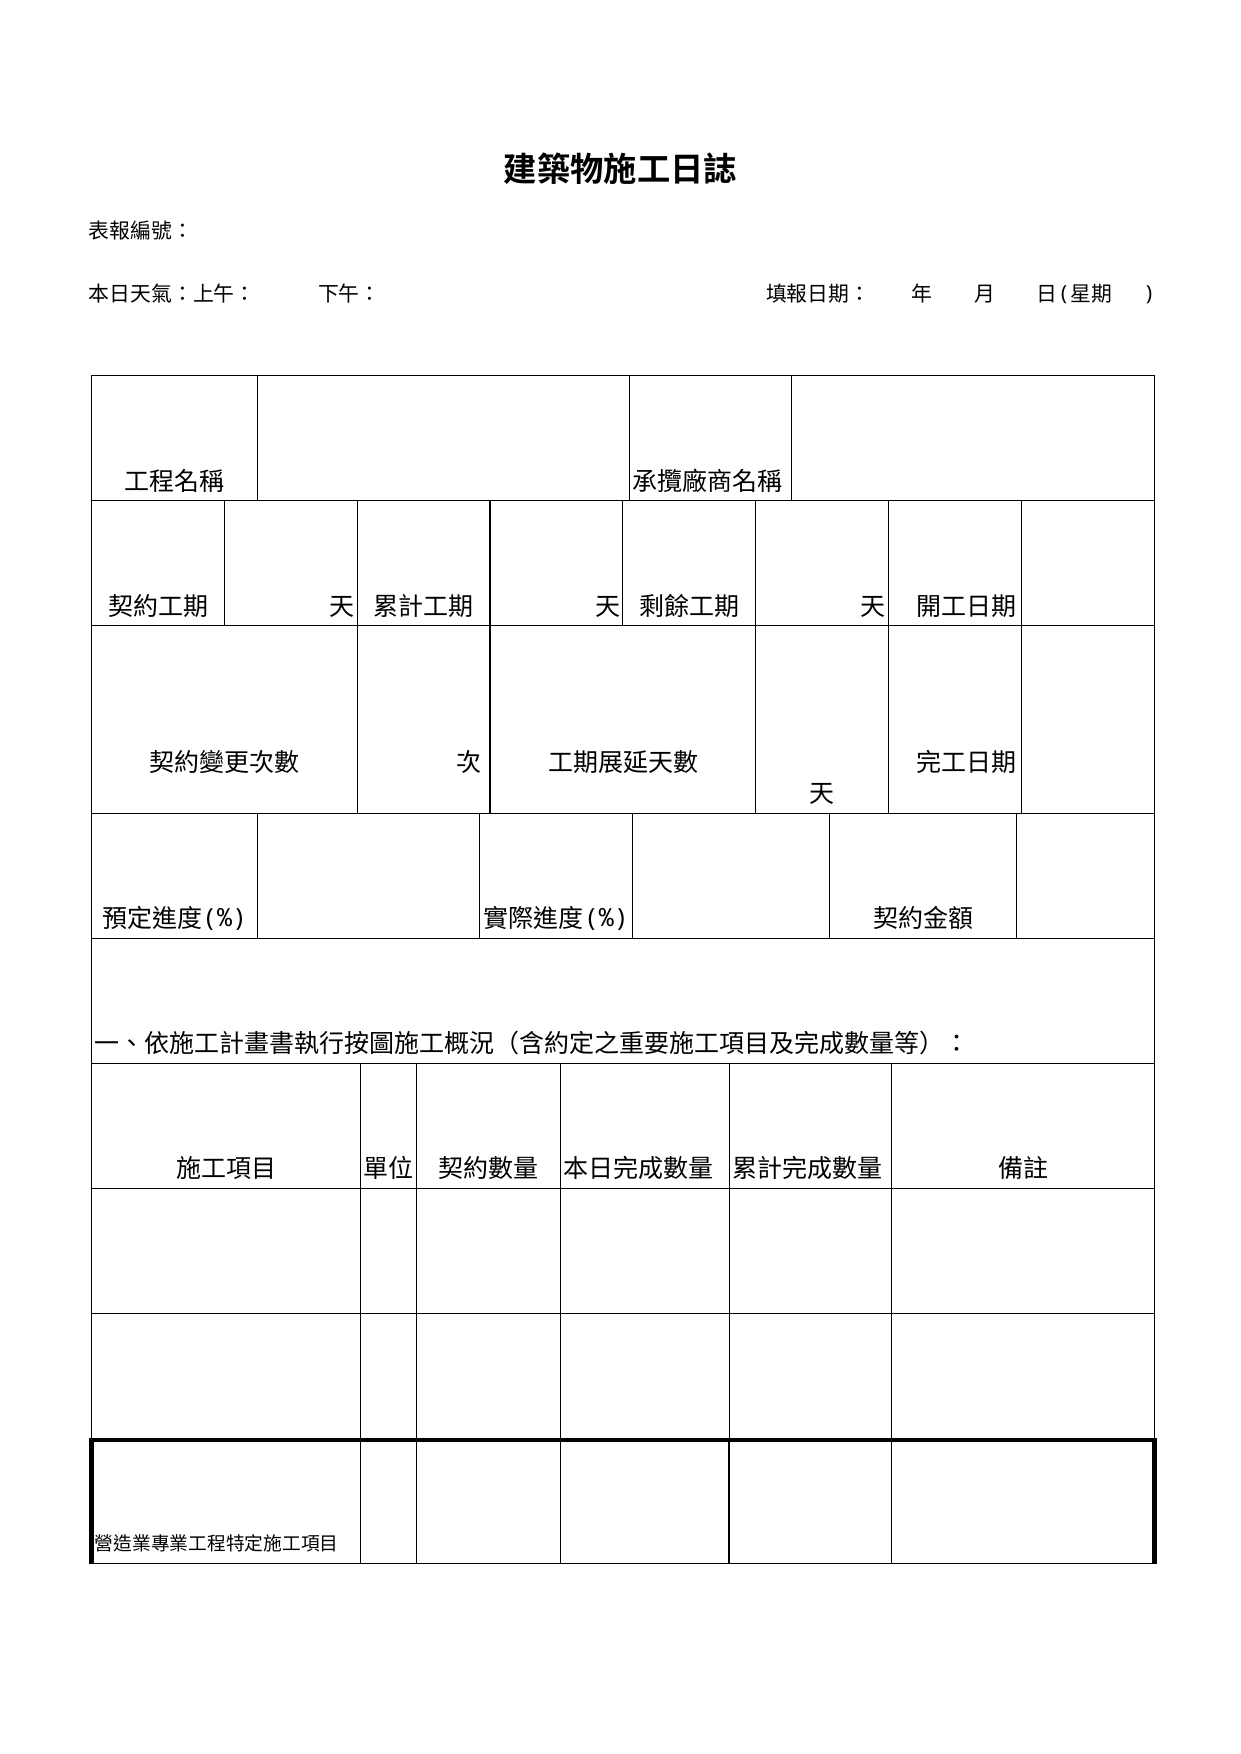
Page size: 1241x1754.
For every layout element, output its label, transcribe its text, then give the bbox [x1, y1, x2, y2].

table_cell 契約數量 [417, 1064, 560, 1188]
table_cell 開工日期 [889, 501, 1021, 625]
table_cell 天 [756, 626, 888, 813]
table_cell 天 [491, 501, 622, 625]
table_cell [561, 1442, 728, 1563]
table_cell [892, 1189, 1154, 1313]
table_cell [1022, 501, 1154, 625]
table_cell [258, 814, 479, 938]
table_cell 單位 [361, 1064, 416, 1188]
table_header 承攬廠商名稱 [630, 376, 791, 500]
table_cell 累計工期 [358, 501, 489, 625]
table_cell 實際進度(%) [480, 814, 632, 938]
table_cell [417, 1189, 560, 1313]
table_cell 契約金額 [830, 814, 1016, 938]
table_cell [417, 1314, 560, 1438]
table_header [792, 376, 1154, 500]
table_cell [92, 1314, 360, 1438]
table_cell 契約變更次數 [92, 626, 357, 813]
table_cell 天 [225, 501, 357, 625]
table_cell 營造業專業工程特定施工項目 [94, 1442, 360, 1563]
table_header [258, 376, 629, 500]
table_cell [892, 1314, 1154, 1438]
table_cell [92, 1189, 360, 1313]
table_cell [730, 1189, 891, 1313]
table_cell 一、依施工計畫書執行按圖施工概況（含約定之重要施工項目及完成數量等）： [92, 939, 1154, 1063]
text 表報編號： [89, 188, 1152, 250]
table_cell [417, 1442, 560, 1563]
text 建築物施工日誌 [89, 125, 1152, 188]
table_cell 剩餘工期 [623, 501, 755, 625]
table_cell 次 [358, 626, 489, 813]
table_cell 契約工期 [92, 501, 224, 625]
table_cell 施工項目 [92, 1064, 360, 1188]
table_cell [1022, 626, 1154, 813]
table_cell [561, 1314, 729, 1438]
table_cell [561, 1189, 729, 1313]
table_cell 累計完成數量 [730, 1064, 891, 1188]
table_cell [892, 1442, 1152, 1563]
table_cell 天 [756, 501, 888, 625]
table_cell [361, 1189, 416, 1313]
table_cell 完工日期 [889, 626, 1021, 813]
table_cell [1017, 814, 1154, 938]
table_cell [361, 1314, 416, 1438]
table_header 工程名稱 [92, 376, 257, 500]
table_cell [633, 814, 829, 938]
text 本日天氣：上午： 下午： 填報日期： 年 月 日(星期 ) [89, 250, 1240, 313]
table_cell 工期展延天數 [491, 626, 755, 813]
table_cell [730, 1442, 891, 1563]
table_cell 本日完成數量 [561, 1064, 729, 1188]
table_cell 備註 [892, 1064, 1154, 1188]
table_cell [730, 1314, 891, 1438]
table_cell 預定進度(%) [92, 814, 257, 938]
table_cell [361, 1442, 416, 1563]
